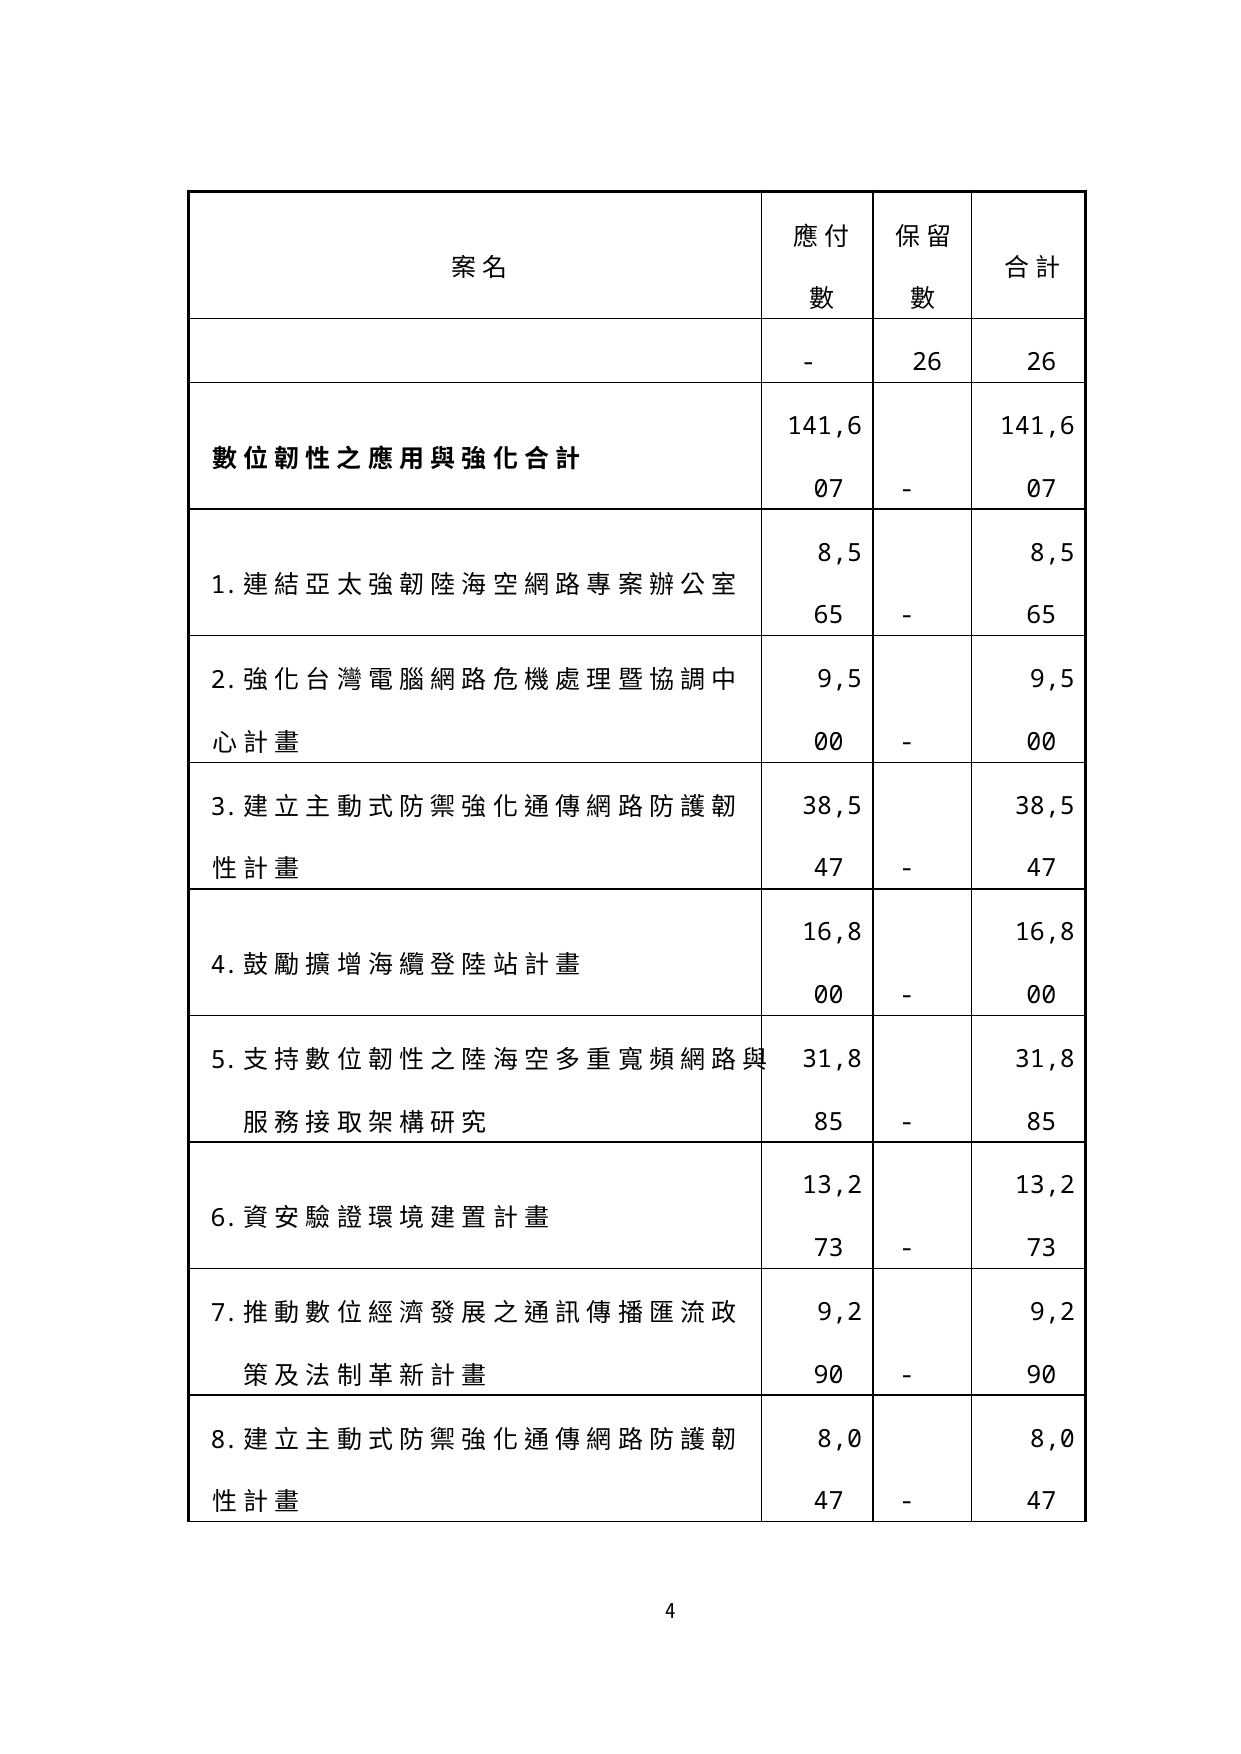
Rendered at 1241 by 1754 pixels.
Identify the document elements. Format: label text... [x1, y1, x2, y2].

table_header 保留數 [874, 193, 971, 318]
table_cell 7.推動數位經濟發展之通訊傳播匯流政策及法制革新計畫 [190, 1269, 761, 1394]
table_cell - [874, 763, 971, 888]
table_cell - [874, 1016, 971, 1141]
table_cell 6.資安驗證環境建置計畫 [190, 1143, 761, 1268]
table_cell 9,500 [762, 636, 872, 761]
table_cell 2.強化台灣電腦網路危機處理暨協調中心計畫 [190, 636, 761, 761]
table_cell - [874, 1269, 971, 1394]
table_cell - [874, 510, 971, 635]
table_cell 8.建立主動式防禦強化通傳網路防護韌性計畫 [190, 1396, 761, 1521]
table_cell 9,290 [762, 1269, 872, 1394]
table_cell 數位韌性之應用與強化合計 [190, 383, 761, 508]
table_cell 1.連結亞太強韌陸海空網路專案辦公室 [190, 510, 761, 635]
table_cell - [874, 1396, 971, 1521]
table_cell 31,885 [972, 1016, 1084, 1141]
table_cell 8,565 [972, 510, 1084, 635]
table_cell 26 [874, 319, 971, 382]
table_cell 38,547 [762, 763, 872, 888]
table_cell - [762, 319, 872, 382]
table_cell 4.鼓勵擴增海纜登陸站計畫 [190, 890, 761, 1014]
table_cell 9,290 [972, 1269, 1084, 1394]
table_cell 13,273 [762, 1143, 872, 1268]
table_cell 5.支持數位韌性之陸海空多重寬頻網路與服務接取架構研究 [190, 1016, 761, 1141]
table_cell 8,047 [972, 1396, 1084, 1521]
table_cell 141,607 [762, 383, 872, 508]
table_cell 9,500 [972, 636, 1084, 761]
table_cell 8,565 [762, 510, 872, 635]
table_cell [190, 319, 761, 382]
table_cell 26 [972, 319, 1084, 382]
table_header 應付數 [762, 193, 872, 318]
table_cell - [874, 383, 971, 508]
table_cell 16,800 [762, 890, 872, 1014]
table_cell 3.建立主動式防禦強化通傳網路防護韌性計畫 [190, 763, 761, 888]
table_cell 31,885 [762, 1016, 872, 1141]
table_header 案名 [190, 193, 761, 318]
table_cell - [874, 636, 971, 761]
table_cell 13,273 [972, 1143, 1084, 1268]
table_header 合計 [972, 193, 1084, 318]
table_cell 38,547 [972, 763, 1084, 888]
table_cell - [874, 890, 971, 1014]
table_cell - [874, 1143, 971, 1268]
table_cell 8,047 [762, 1396, 872, 1521]
table_cell 141,607 [972, 383, 1084, 508]
table_cell 16,800 [972, 890, 1084, 1014]
